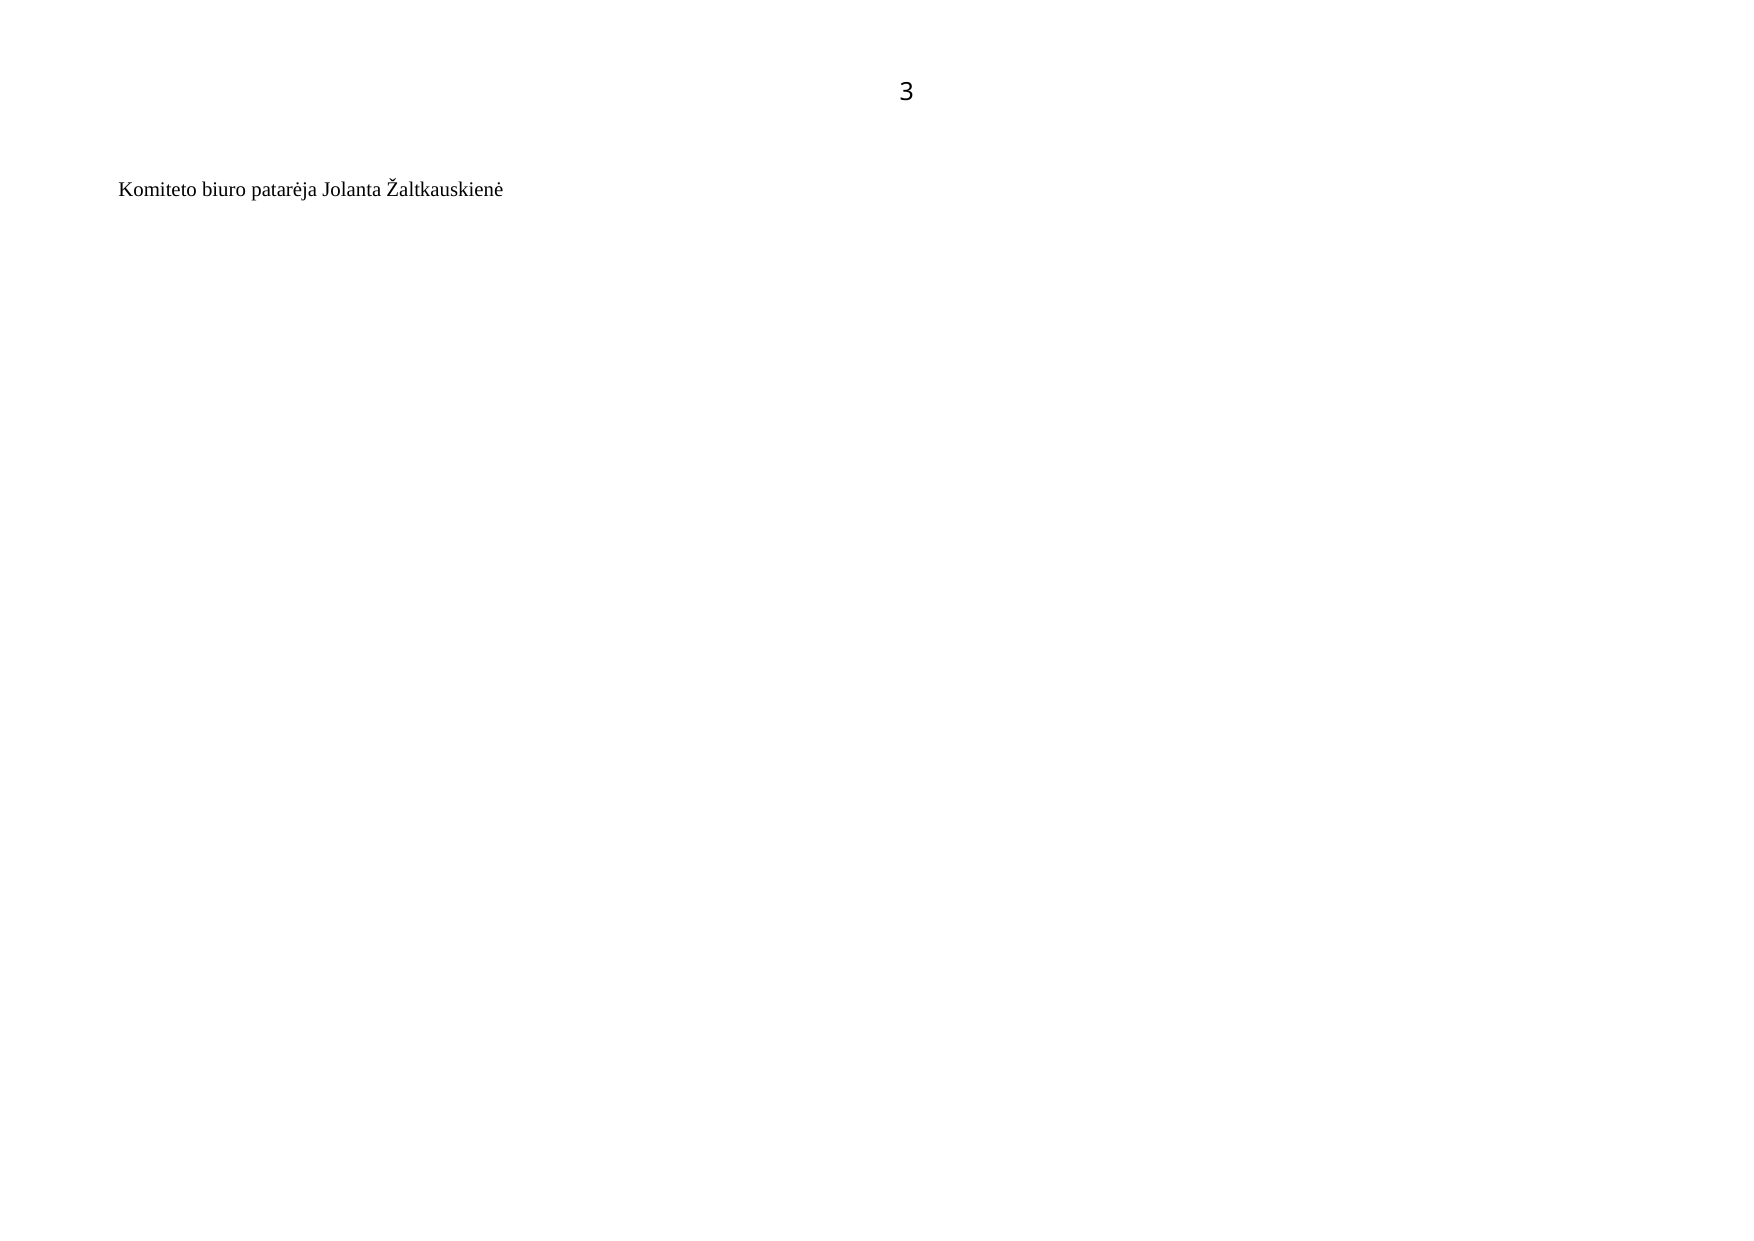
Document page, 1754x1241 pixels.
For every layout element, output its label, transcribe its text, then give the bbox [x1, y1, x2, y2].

text Komiteto biuro patarėja Jolanta Žaltkauskienė [118, 177, 1695, 201]
